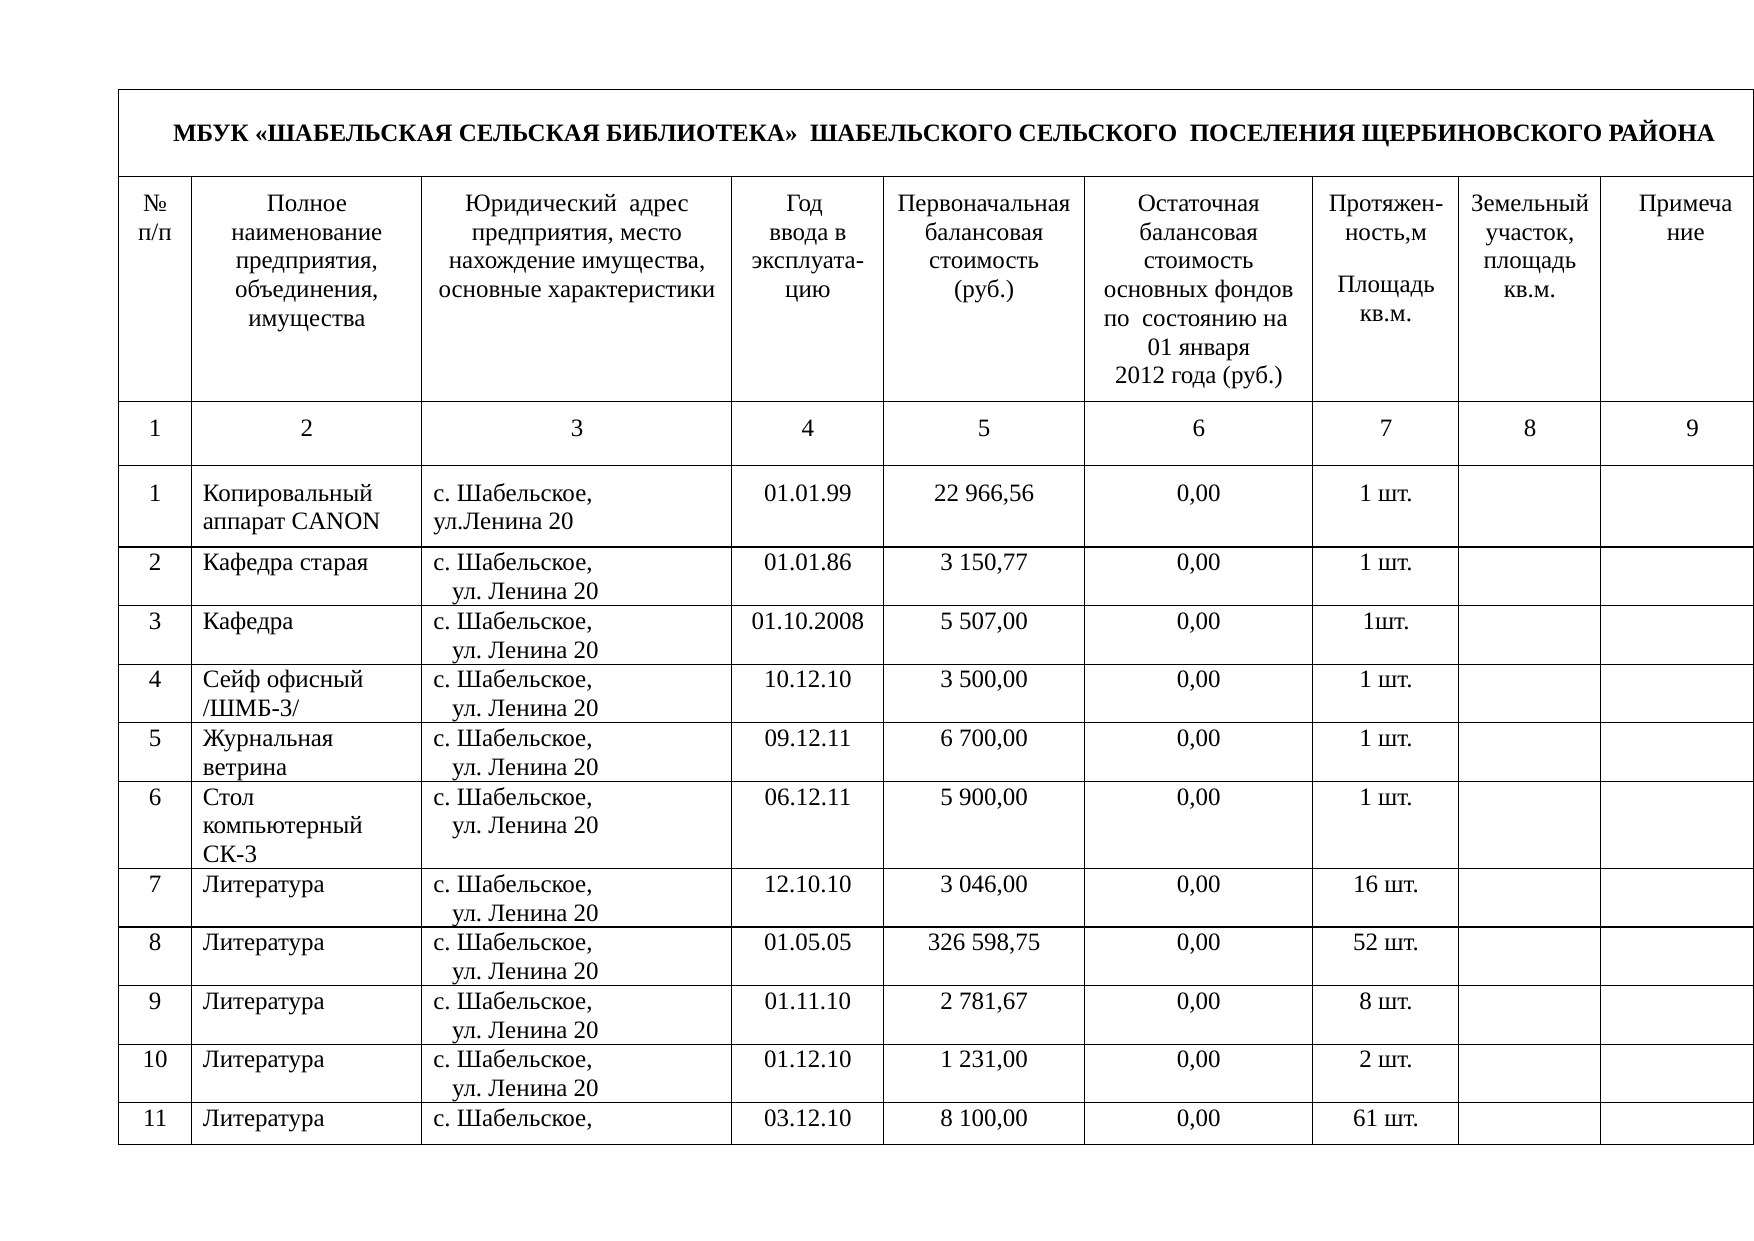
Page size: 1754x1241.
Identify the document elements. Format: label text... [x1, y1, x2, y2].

table_cell [1459, 928, 1600, 985]
table_cell [1459, 986, 1600, 1043]
table_cell Протяжен-ность,м Площадь кв.м. [1313, 177, 1458, 401]
table_cell 2 [192, 402, 421, 465]
table_cell [1601, 606, 1753, 663]
table_cell [1459, 606, 1600, 663]
table_cell Сейф офисный /ШМБ-3/ [192, 665, 421, 722]
table_cell 6 700,00 [884, 723, 1084, 781]
table_cell 0,00 [1085, 1103, 1312, 1144]
table_cell [1601, 928, 1753, 985]
table_header МБУК «ШАБЕЛЬСКАЯ СЕЛЬСКАЯ БИБЛИОТЕКА» ШАБЕЛЬСКОГО СЕЛЬСКОГО ПОСЕЛЕНИЯ ЩЕРБИНОВСКОГО РАЙОНА [119, 90, 1753, 176]
table_cell [1601, 723, 1753, 781]
table_cell с. Шабельское, ул. Ленина 20 [422, 665, 731, 722]
table_cell Журнальная ветрина [192, 723, 421, 781]
table_cell [1459, 665, 1600, 722]
table_cell 9 [119, 986, 191, 1043]
table_cell № п/п [119, 177, 191, 401]
table_cell [1459, 548, 1600, 605]
table_cell 8 [1459, 402, 1600, 465]
table_cell 4 [732, 402, 883, 465]
table_cell Литература [192, 986, 421, 1043]
table_cell [1601, 1045, 1753, 1102]
table_cell 22 966,56 [884, 466, 1084, 546]
table_cell 1 шт. [1313, 665, 1458, 722]
table_cell 06.12.11 [732, 782, 883, 868]
table_cell Год ввода в эксплуата-цию [732, 177, 883, 401]
table_cell Кафедра старая [192, 548, 421, 605]
table_cell [1601, 466, 1753, 546]
table_cell с. Шабельское, ул.Ленина 20 [422, 466, 731, 546]
table_cell 0,00 [1085, 723, 1312, 781]
table_cell 16 шт. [1313, 869, 1458, 926]
table_cell с. Шабельское, ул. Ленина 20 [422, 928, 731, 985]
table_cell 5 507,00 [884, 606, 1084, 663]
table_cell с. Шабельское, ул. Ленина 20 [422, 723, 731, 781]
table_cell 5 [119, 723, 191, 781]
table_cell 0,00 [1085, 782, 1312, 868]
table_cell Первоначальная балансовая стоимость (руб.) [884, 177, 1084, 401]
table_cell 0,00 [1085, 548, 1312, 605]
table_cell [1601, 782, 1753, 868]
table_cell 2 шт. [1313, 1045, 1458, 1102]
table_cell 0,00 [1085, 606, 1312, 663]
table_cell 9 [1601, 402, 1753, 465]
table_cell [1601, 869, 1753, 926]
table_cell [1459, 1045, 1600, 1102]
table_cell 01.12.10 [732, 1045, 883, 1102]
table_cell 10 [119, 1045, 191, 1102]
table_cell [1601, 548, 1753, 605]
table_cell 01.11.10 [732, 986, 883, 1043]
table_cell Литература [192, 869, 421, 926]
table_cell 4 [119, 665, 191, 722]
table_cell 2 781,67 [884, 986, 1084, 1043]
table_cell 0,00 [1085, 1045, 1312, 1102]
table_cell Земельный участок, площадь кв.м. [1459, 177, 1600, 401]
table_cell 8 шт. [1313, 986, 1458, 1043]
table_cell 1шт. [1313, 606, 1458, 663]
table_cell Литература [192, 1045, 421, 1102]
table_cell с. Шабельское, ул. Ленина 20 [422, 1045, 731, 1102]
table_cell 09.12.11 [732, 723, 883, 781]
table_cell [1601, 986, 1753, 1043]
table_cell 52 шт. [1313, 928, 1458, 985]
table_cell 3 [422, 402, 731, 465]
table_cell 1 [119, 466, 191, 546]
table_cell 0,00 [1085, 986, 1312, 1043]
table_cell Копировальный аппарат CANON [192, 466, 421, 546]
table_cell 8 100,00 [884, 1103, 1084, 1144]
table_cell 61 шт. [1313, 1103, 1458, 1144]
table_cell 01.05.05 [732, 928, 883, 985]
table_cell Кафедра [192, 606, 421, 663]
table_cell с. Шабельское, ул. Ленина 20 [422, 869, 731, 926]
table_cell [1459, 782, 1600, 868]
table_cell Стол компьютерный СК-3 [192, 782, 421, 868]
table_cell Остаточная балансовая стоимость основных фондов по состоянию на 01 января 2012 года (руб.) [1085, 177, 1312, 401]
table_cell Юридический адрес предприятия, место нахождение имущества, основные характеристики [422, 177, 731, 401]
table_cell с. Шабельское, ул. Ленина 20 [422, 986, 731, 1043]
table_cell 6 [1085, 402, 1312, 465]
table_cell 7 [1313, 402, 1458, 465]
table_cell 1 шт. [1313, 782, 1458, 868]
table_cell [1459, 869, 1600, 926]
table_cell 0,00 [1085, 928, 1312, 985]
table_cell 01.01.99 [732, 466, 883, 546]
table_cell 6 [119, 782, 191, 868]
table_cell 01.10.2008 [732, 606, 883, 663]
table_cell [1459, 466, 1600, 546]
table_cell Полное наименование предприятия, объединения, имущества [192, 177, 421, 401]
table_cell 8 [119, 928, 191, 985]
table_cell 3 [119, 606, 191, 663]
table_cell 0,00 [1085, 869, 1312, 926]
table_cell 7 [119, 869, 191, 926]
table_cell Примеча ние [1601, 177, 1753, 401]
table_cell 01.01.86 [732, 548, 883, 605]
table_cell 326 598,75 [884, 928, 1084, 985]
table_cell 1 231,00 [884, 1045, 1084, 1102]
table_cell 2 [119, 548, 191, 605]
table_cell 5 [884, 402, 1084, 465]
table_cell с. Шабельское, ул. Ленина 20 [422, 606, 731, 663]
table_cell 0,00 [1085, 466, 1312, 546]
table_cell 1 шт. [1313, 466, 1458, 546]
table_cell 5 900,00 [884, 782, 1084, 868]
table_cell с. Шабельское, [422, 1103, 731, 1144]
table_cell 12.10.10 [732, 869, 883, 926]
table_cell Литература [192, 928, 421, 985]
table_cell [1601, 665, 1753, 722]
table_cell [1459, 1103, 1600, 1144]
table_cell с. Шабельское, ул. Ленина 20 [422, 548, 731, 605]
table_cell [1601, 1103, 1753, 1144]
table_cell 0,00 [1085, 665, 1312, 722]
table_cell 1 шт. [1313, 723, 1458, 781]
table_cell с. Шабельское, ул. Ленина 20 [422, 782, 731, 868]
table_cell [1459, 723, 1600, 781]
table_cell 3 046,00 [884, 869, 1084, 926]
table_cell 3 500,00 [884, 665, 1084, 722]
table_cell 03.12.10 [732, 1103, 883, 1144]
table_cell 10.12.10 [732, 665, 883, 722]
table_cell 1 шт. [1313, 548, 1458, 605]
table_cell Литература [192, 1103, 421, 1144]
table_cell 11 [119, 1103, 191, 1144]
table_cell 3 150,77 [884, 548, 1084, 605]
table_cell 1 [119, 402, 191, 465]
